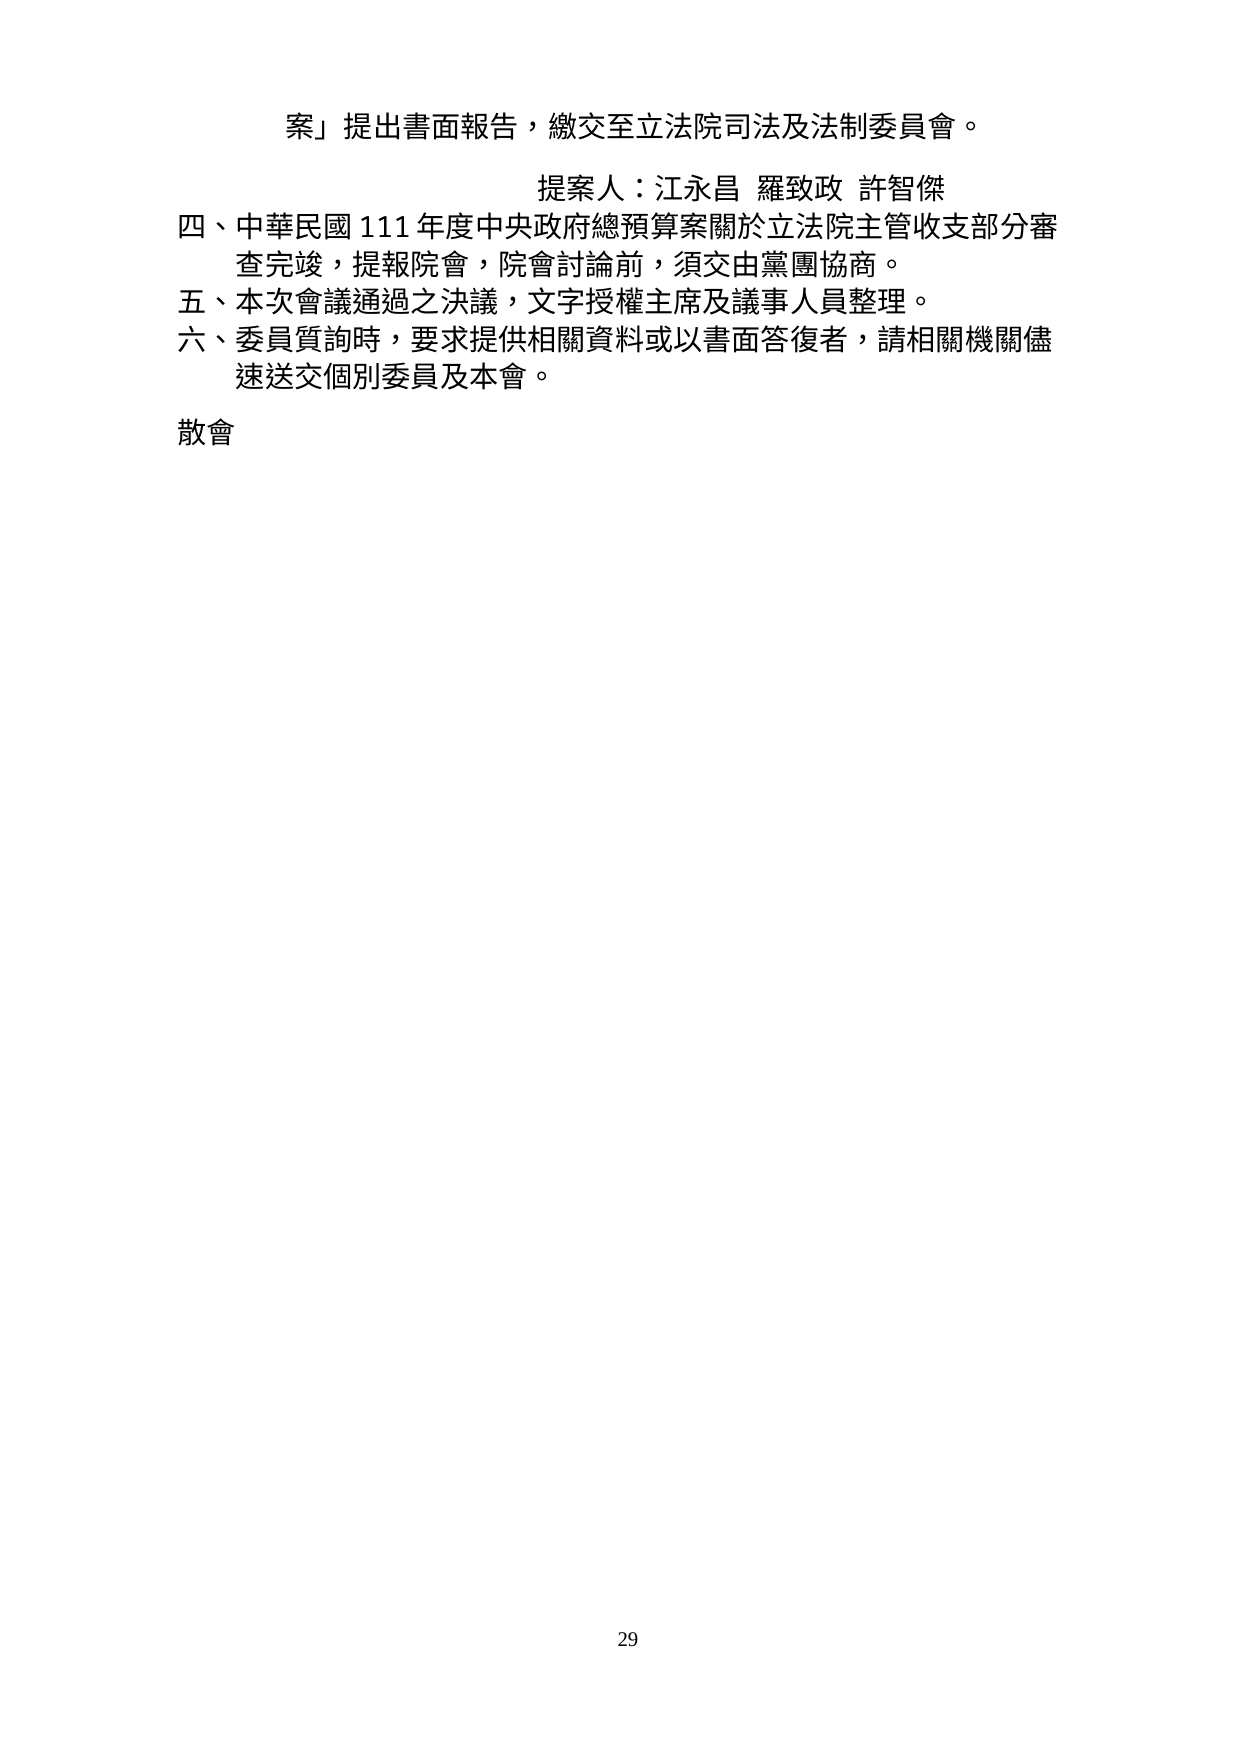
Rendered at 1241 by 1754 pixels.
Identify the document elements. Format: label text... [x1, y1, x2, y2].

text 四、中華民國111年度中央政府總預算案關於立法院主管收支部分審查完竣，提報院會，院會討論前，須交由黨團協商。 [177, 208, 1078, 283]
text 六、委員質詢時，要求提供相關資料或以書面答復者，請相關機關儘速送交個別委員及本會。 [177, 320, 1078, 395]
text 散會 [177, 414, 1078, 451]
text 五、本次會議通過之決議，文字授權主席及議事人員整理。 [177, 283, 1078, 320]
text 案」提出書面報告，繳交至立法院司法及法制委員會。 [285, 108, 1078, 145]
text 提案人：江永昌 羅致政 許智傑 [537, 145, 1078, 208]
